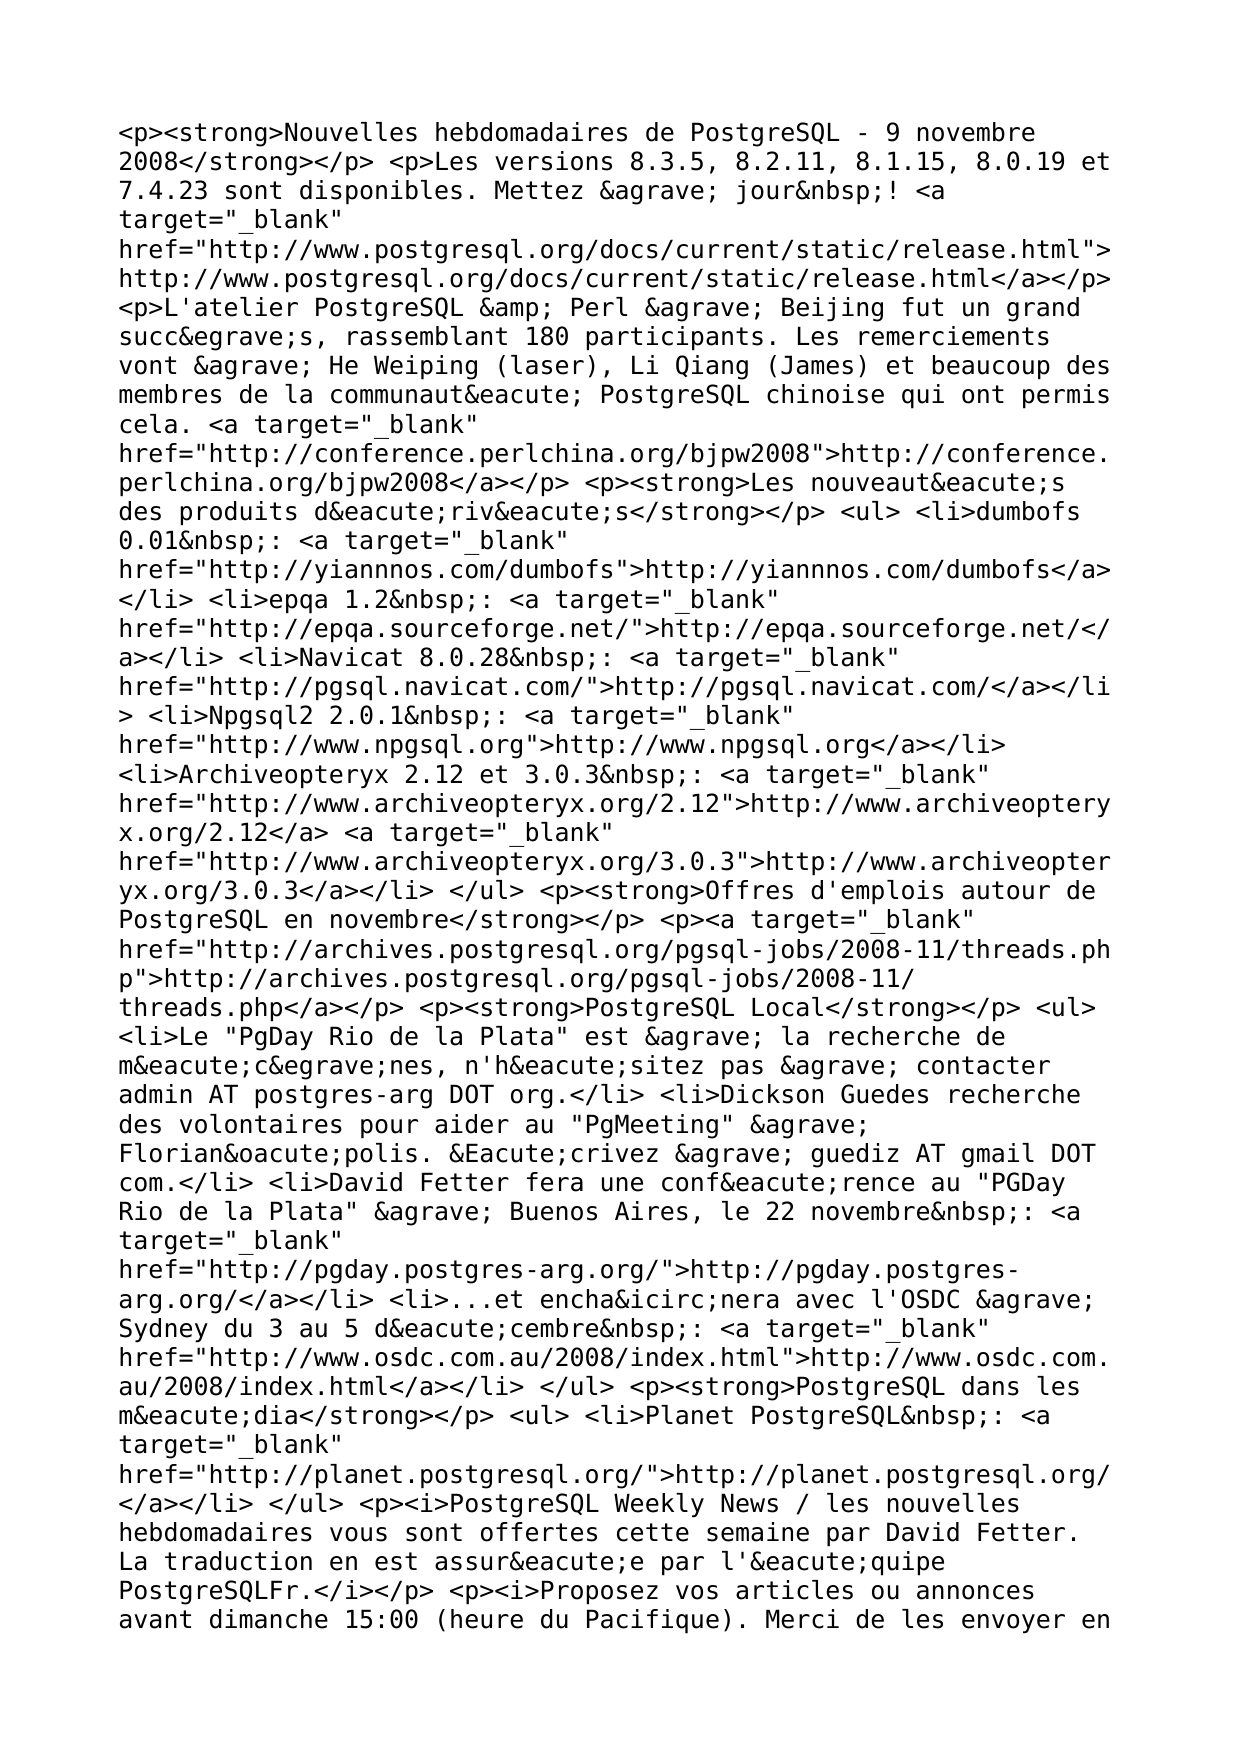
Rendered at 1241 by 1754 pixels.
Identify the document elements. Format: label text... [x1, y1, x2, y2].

text <p><strong>Nouvelles hebdomadaires de PostgreSQL - 9 novembre 2008</strong></p> <p>Les versions 8.3.5, 8.2.11, 8.1.15, 8.0.19 et 7.4.23 sont disponibles. Mettez &agrave; jour&nbsp;! <a target="_blank" href="http://www.postgresql.org/docs/current/static/release.html">http://www.postgresql.org/docs/current/static/release.html</a></p> <p>L'atelier PostgreSQL &amp; Perl &agrave; Beijing fut un grand succ&egrave;s, rassemblant 180 participants. Les remerciements vont &agrave; He Weiping (laser), Li Qiang (James) et beaucoup des membres de la communaut&eacute; PostgreSQL chinoise qui ont permis cela. <a target="_blank" href="http://conference.perlchina.org/bjpw2008">http://conference.perlchina.org/bjpw2008</a></p> <p><strong>Les nouveaut&eacute;s des produits d&eacute;riv&eacute;s</strong></p> <ul> <li>dumbofs 0.01&nbsp;: <a target="_blank" href="http://yiannnos.com/dumbofs">http://yiannnos.com/dumbofs</a></li> <li>epqa 1.2&nbsp;: <a target="_blank" href="http://epqa.sourceforge.net/">http://epqa.sourceforge.net/</a></li> <li>Navicat 8.0.28&nbsp;: <a target="_blank" href="http://pgsql.navicat.com/">http://pgsql.navicat.com/</a></li> <li>Npgsql2 2.0.1&nbsp;: <a target="_blank" href="http://www.npgsql.org">http://www.npgsql.org</a></li> <li>Archiveopteryx 2.12 et 3.0.3&nbsp;: <a target="_blank" href="http://www.archiveopteryx.org/2.12">http://www.archiveopteryx.org/2.12</a> <a target="_blank" href="http://www.archiveopteryx.org/3.0.3">http://www.archiveopteryx.org/3.0.3</a></li> </ul> <p><strong>Offres d'emplois autour de PostgreSQL en novembre</strong></p> <p><a target="_blank" href="http://archives.postgresql.org/pgsql-jobs/2008-11/threads.php">http://archives.postgresql.org/pgsql-jobs/2008-11/threads.php</a></p> <p><strong>PostgreSQL Local</strong></p> <ul> <li>Le "PgDay Rio de la Plata" est &agrave; la recherche de m&eacute;c&egrave;nes, n'h&eacute;sitez pas &agrave; contacter admin AT postgres-arg DOT org.</li> <li>Dickson Guedes recherche des volontaires pour aider au "PgMeeting" &agrave; Florian&oacute;polis. &Eacute;crivez &agrave; guediz AT gmail DOT com.</li> <li>David Fetter fera une conf&eacute;rence au "PGDay Rio de la Plata" &agrave; Buenos Aires, le 22 novembre&nbsp;: <a target="_blank" href="http://pgday.postgres-arg.org/">http://pgday.postgres-arg.org/</a></li> <li>...et encha&icirc;nera avec l'OSDC &agrave; Sydney du 3 au 5 d&eacute;cembre&nbsp;: <a target="_blank" href="http://www.osdc.com.au/2008/index.html">http://www.osdc.com.au/2008/index.html</a></li> </ul> <p><strong>PostgreSQL dans les m&eacute;dia</strong></p> <ul> <li>Planet PostgreSQL&nbsp;: <a target="_blank" href="http://planet.postgresql.org/">http://planet.postgresql.org/</a></li> </ul> <p><i>PostgreSQL Weekly News / les nouvelles hebdomadaires vous sont offertes cette semaine par David Fetter. La traduction en est assur&eacute;e par l'&eacute;quipe PostgreSQLFr.</i></p> <p><i>Proposez vos articles ou annonces avant dimanche 15:00 (heure du Pacifique). Merci de les envoyer en [118, 118, 1122, 1635]
